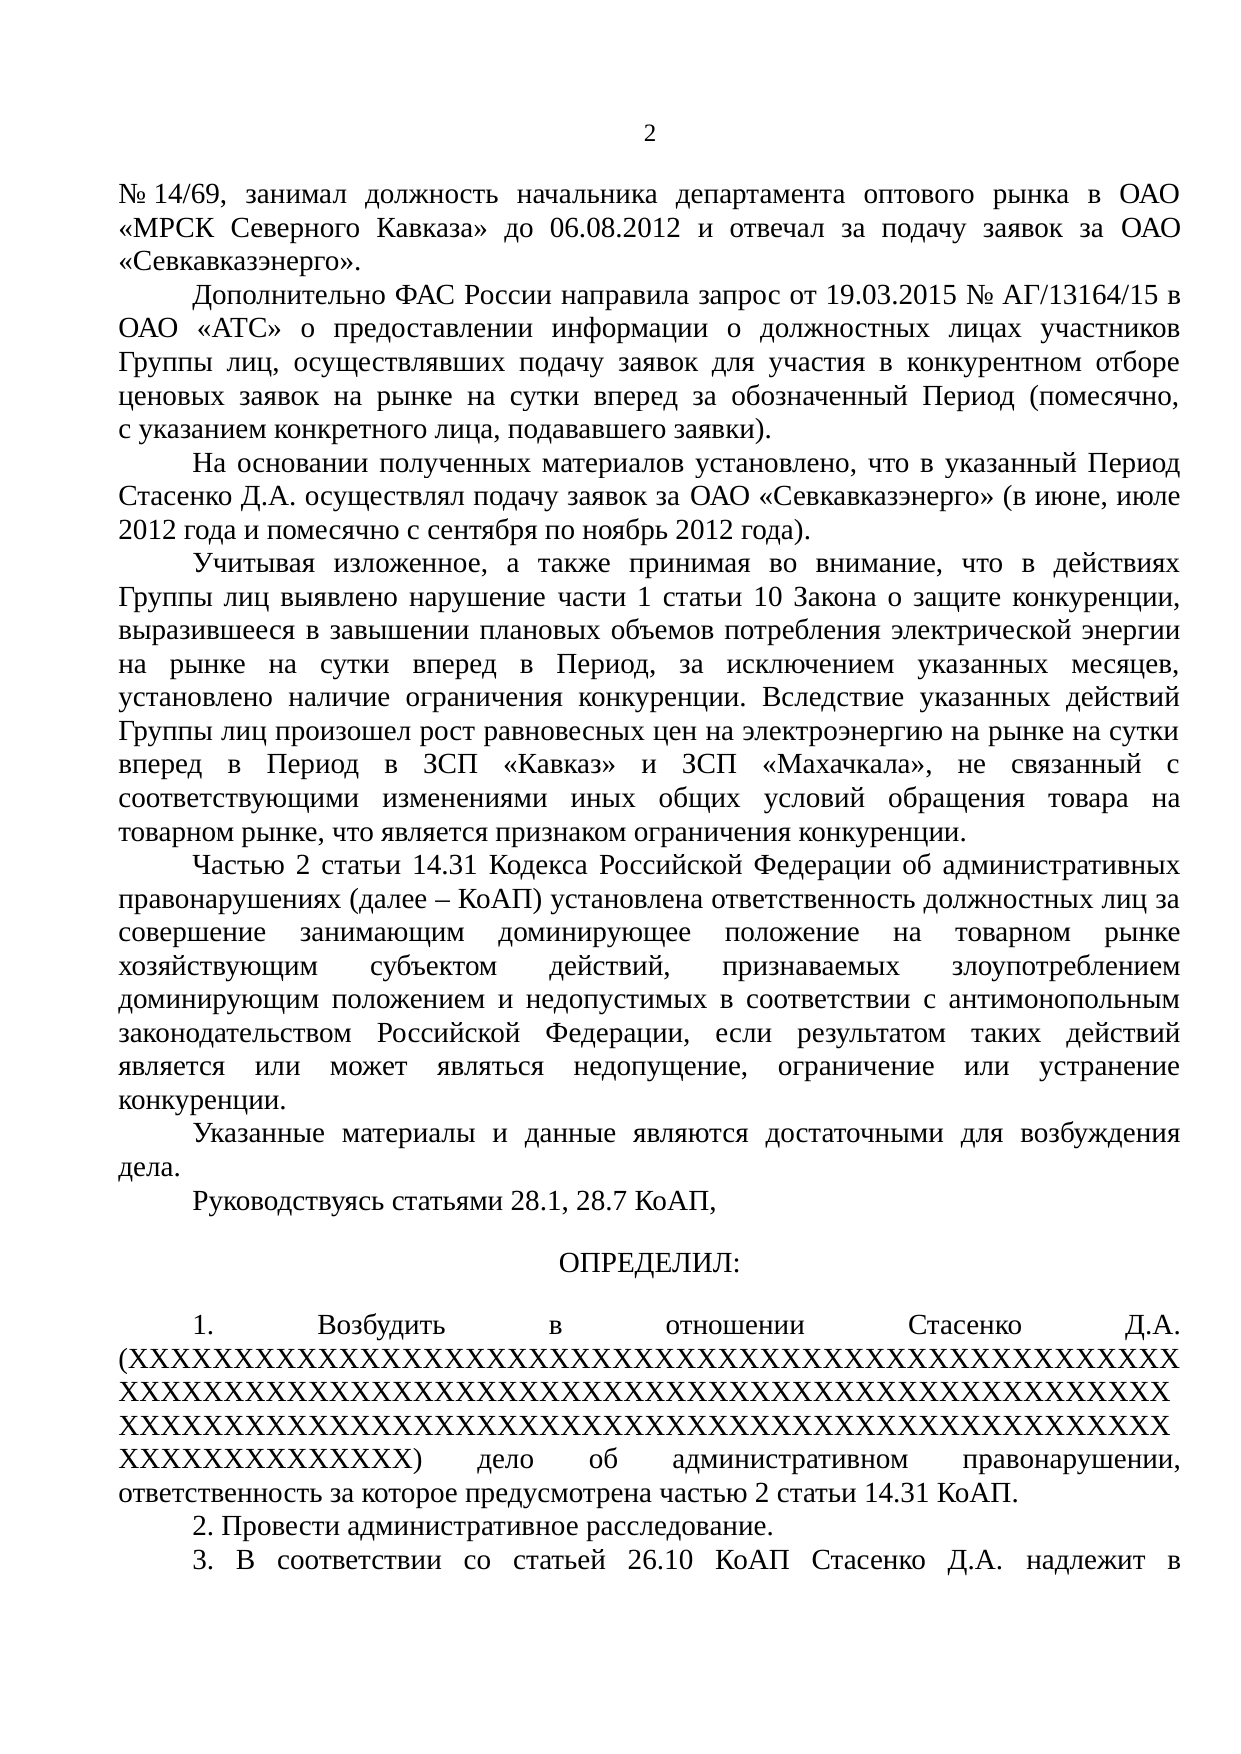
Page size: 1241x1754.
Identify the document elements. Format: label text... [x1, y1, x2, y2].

text Указанные материалы и данные являются достаточными для возбуждения дела. [118, 1116, 1181, 1183]
text 2. Провести административное расследование. [118, 1508, 1181, 1542]
text Руководствуясь статьями 28.1, 28.7 КоАП, [118, 1183, 1181, 1216]
text 3. В соответствии со статьей 26.10 КоАП Стасенко Д.А. надлежит в [118, 1542, 1181, 1576]
text ОПРЕДЕЛИЛ: [118, 1245, 1181, 1278]
text № 14/69, занимал должность начальника департамента оптового рынка в ОАО «МРСК Северного Кавказа» до 06.08.2012 и отвечал за подачу заявок за ОАО «Севкавказэнерго». [118, 176, 1181, 277]
text 1. Возбудить в отношении Стасенко Д.А. (XXXXXXXXXXXXXXXXXXXXXXXXXXXXXXXXXXXXXXXXXXXXXXXXXXXXXXXXXXXXXXXXXXXXXXXXXXXXXXXXXXXXXXXXXXXXXXXXXXXXXXXXXXXXXXXXXXXXXXXXXXXXXXXXXXXXXXXXXXXXXXXXXXXXXXXXXXXXXXXXXXXX) дело об административном правонарушении, ответственность за которое предусмотрена частью 2 статьи 14.31 КоАП. [118, 1307, 1181, 1508]
text Частью 2 статьи 14.31 Кодекса Российской Федерации об административных правонарушениях (далее – КоАП) установлена ответственность должностных лиц за совершение занимающим доминирующее положение на товарном рынке хозяйствующим субъектом действий, признаваемых злоупотреблением доминирующим положением и недопустимых в соответствии с антимонопольным законодательством Российской Федерации, если результатом таких действий является или может являться недопущение, ограничение или устранение конкуренции. [118, 847, 1181, 1116]
text Дополнительно ФАС России направила запрос от 19.03.2015 № АГ/13164/15 в ОАО «АТС» о предоставлении информации о должностных лицах участников Группы лиц, осуществлявших подачу заявок для участия в конкурентном отборе ценовых заявок на рынке на сутки вперед за обозначенный Период (помесячно, с указанием конкретного лица, подававшего заявки). [118, 277, 1181, 445]
text Учитывая изложенное, а также принимая во внимание, что в действиях Группы лиц выявлено нарушение части 1 статьи 10 Закона о защите конкуренции, выразившееся в завышении плановых объемов потребления электрической энергии на рынке на сутки вперед в Период, за исключением указанных месяцев, установлено наличие ограничения конкуренции. Вследствие указанных действий Группы лиц произошел рост равновесных цен на электроэнергию на рынке на сутки вперед в Период в ЗСП «Кавказ» и ЗСП «Махачкала», не связанный с соответствующими изменениями иных общих условий обращения товара на товарном рынке, что является признаком ограничения конкуренции. [118, 545, 1181, 847]
text На основании полученных материалов установлено, что в указанный Период Стасенко Д.А. осуществлял подачу заявок за ОАО «Севкавказэнерго» (в июне, июле 2012 года и помесячно с сентября по ноябрь 2012 года). [118, 445, 1181, 545]
